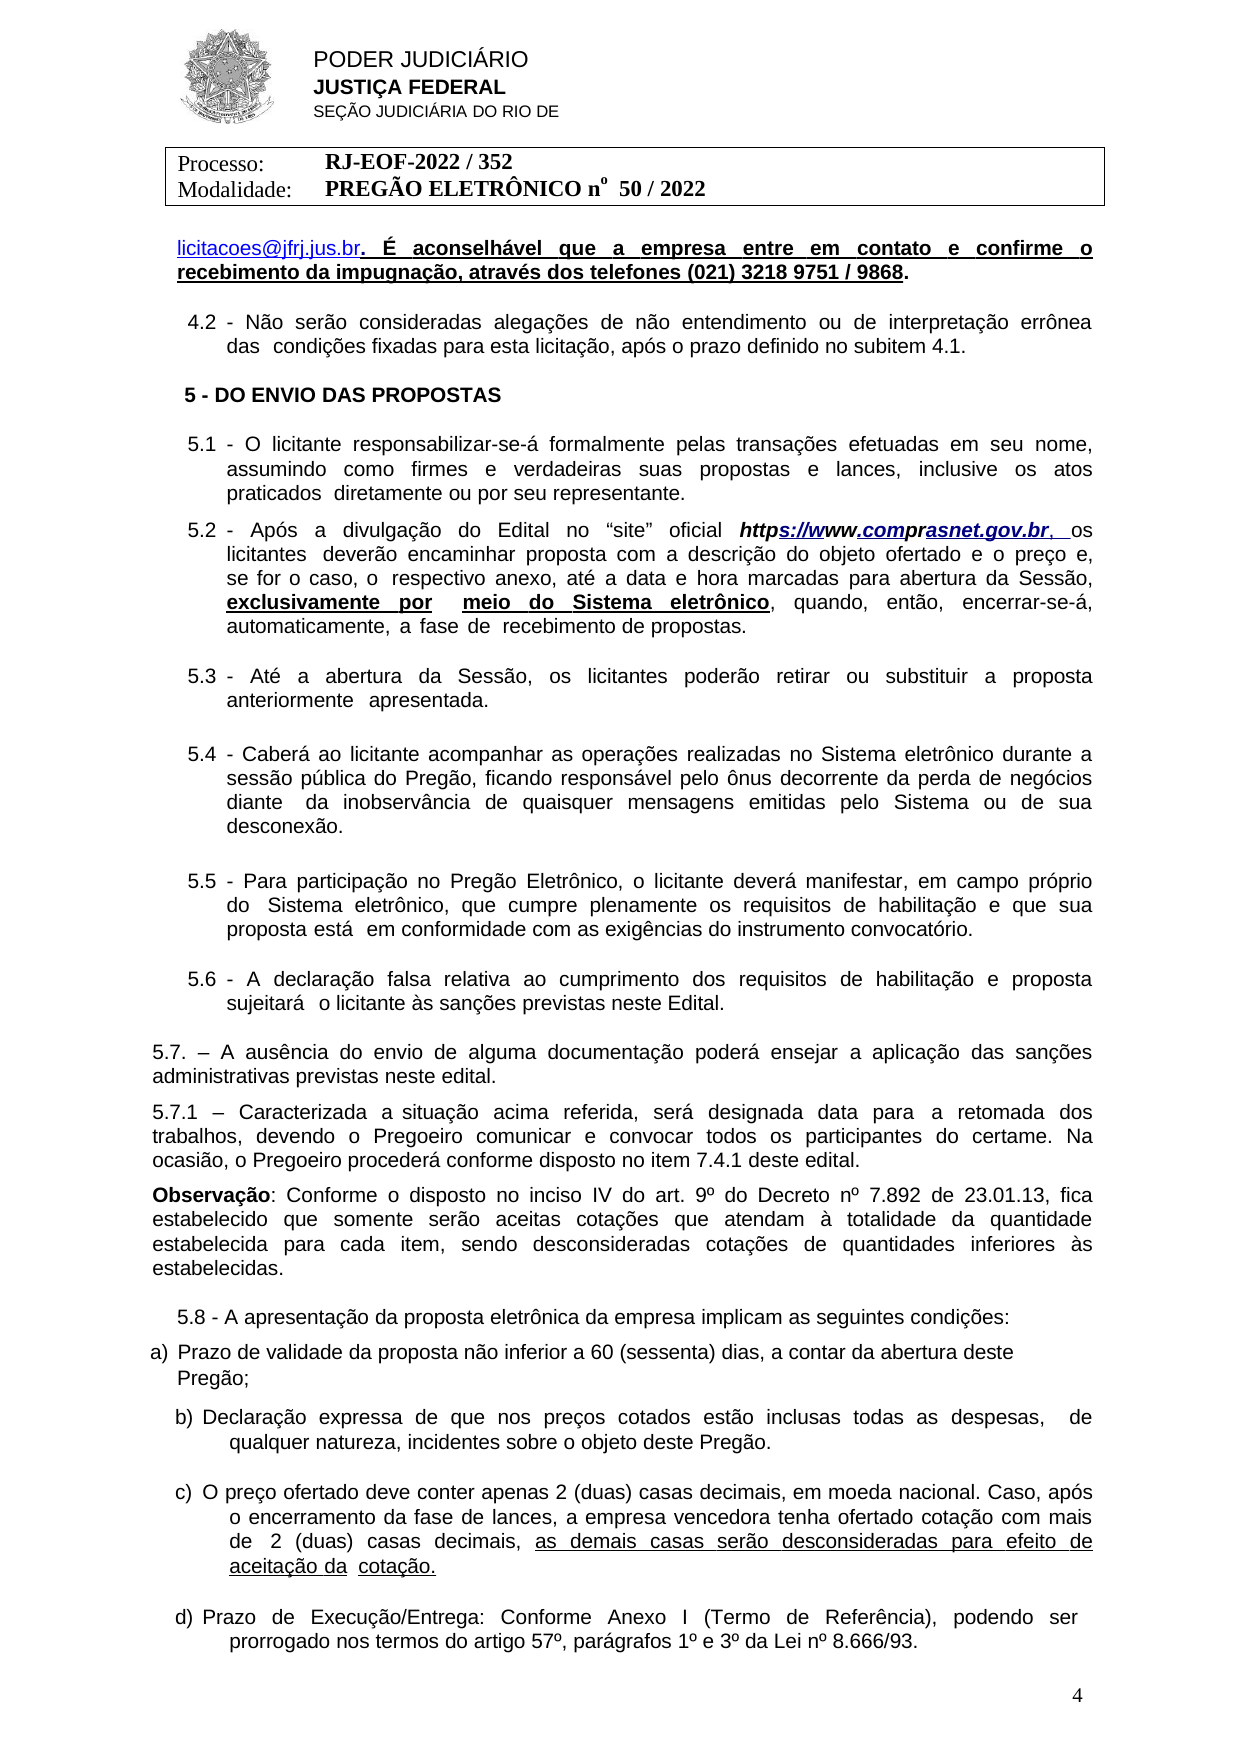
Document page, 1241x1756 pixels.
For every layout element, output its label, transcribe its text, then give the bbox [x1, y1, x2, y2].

list - Caberá ao licitante acompanhar as operações realizadas no Sistema eletrônico durante a sessão pública do Pregão, ficando responsável pelo ônus decorrente da perda de negócios diante da inobservância de quaisquer mensagens emitidas pelo Sistema ou de sua desconexão. [187, 742, 1093, 838]
list - A declaração falsa relativa ao cumprimento dos requisitos de habilitação e proposta sujeitará o licitante às sanções previstas neste Edital. [187, 967, 1092, 1015]
list - Após a divulgação do Edital no “site” oficial https://www.comprasnet.gov.br, os licitantes deverão encaminhar proposta com a descrição do objeto ofertado e o preço e, se for o caso, o respectivo anexo, até a data e hora marcadas para abertura da Sessão, exclusivamente por meio do Sistema eletrônico, quando, então, encerrar-se-á, automaticamente, a fase de recebimento de propostas. [187, 517, 1093, 638]
text 5.7.1 – Caracterizada a situação acima referida, será designada data para a retomada dos trabalhos, devendo o Pregoeiro comunicar e convocar todos os participantes do certame. Na ocasião, o Pregoeiro procederá conforme disposto no item 7.4.1 deste edital. [152, 1100, 1093, 1172]
list Prazo de validade da proposta não inferior a 60 (sessenta) dias, a contar da abertura deste Pregão; [152, 1340, 1046, 1389]
list O preço ofertado deve conter apenas 2 (duas) casas decimais, em moeda nacional. Caso, após o encerramento da fase de lances, a empresa vencedora tenha ofertado cotação com mais de 2 (duas) casas decimais, as demais casas serão desconsideradas para efeito de aceitação da cotação. [177, 1480, 1093, 1578]
text 5.8 - A apresentação da proposta eletrônica da empresa implicam as seguintes condições: [177, 1305, 1118, 1329]
list - O licitante responsabilizar-se-á formalmente pelas transações efetuadas em seu nome, assumindo como firmes e verdadeiras suas propostas e lances, inclusive os atos praticados diretamente ou por seu representante. [187, 432, 1094, 504]
list - Não serão consideradas alegações de não entendimento ou de interpretação errônea das condições fixadas para esta licitação, após o prazo definido no subitem 4.1. [187, 309, 1092, 358]
subtitle recebimento da impugnação, através dos telefones (021) 3218 9751 / 9868. [177, 258, 1092, 284]
list - DO ENVIO DAS PROPOSTAS [184, 383, 1118, 407]
text 5.7. – A ausência do envio de alguma documentação poderá ensejar a aplicação das sanções administrativas previstas neste edital. [152, 1040, 1092, 1088]
list - Até a abertura da Sessão, os licitantes poderão retirar ou substituir a proposta anteriormente apresentada. [187, 664, 1093, 712]
list Declaração expressa de que nos preços cotados estão inclusas todas as despesas, de qualquer natureza, incidentes sobre o objeto deste Pregão. [177, 1405, 1092, 1453]
list - Para participação no Pregão Eletrônico, o licitante deverá manifestar, em campo próprio do Sistema eletrônico, que cumpre plenamente os requisitos de habilitação e que sua proposta está em conformidade com as exigências do instrumento convocatório. [187, 869, 1092, 941]
list Prazo de Execução/Entrega: Conforme Anexo I (Termo de Referência), podendo ser prorrogado nos termos do artigo 57º, parágrafos 1º e 3º da Lei nº 8.666/93. [177, 1604, 1092, 1653]
text Observação: Conforme o disposto no inciso IV do art. 9º do Decreto nº 7.892 de 23.01.13, fica estabelecido que somente serão aceitas cotações que atendam à totalidade da quantidade estabelecida para cada item, sendo desconsideradas cotações de quantidades inferiores às estabelecidas. [152, 1183, 1093, 1279]
subtitle licitacoes@jfrj.jus.br. É aconselhável que a empresa entre em contato e confirme o [177, 236, 1092, 257]
